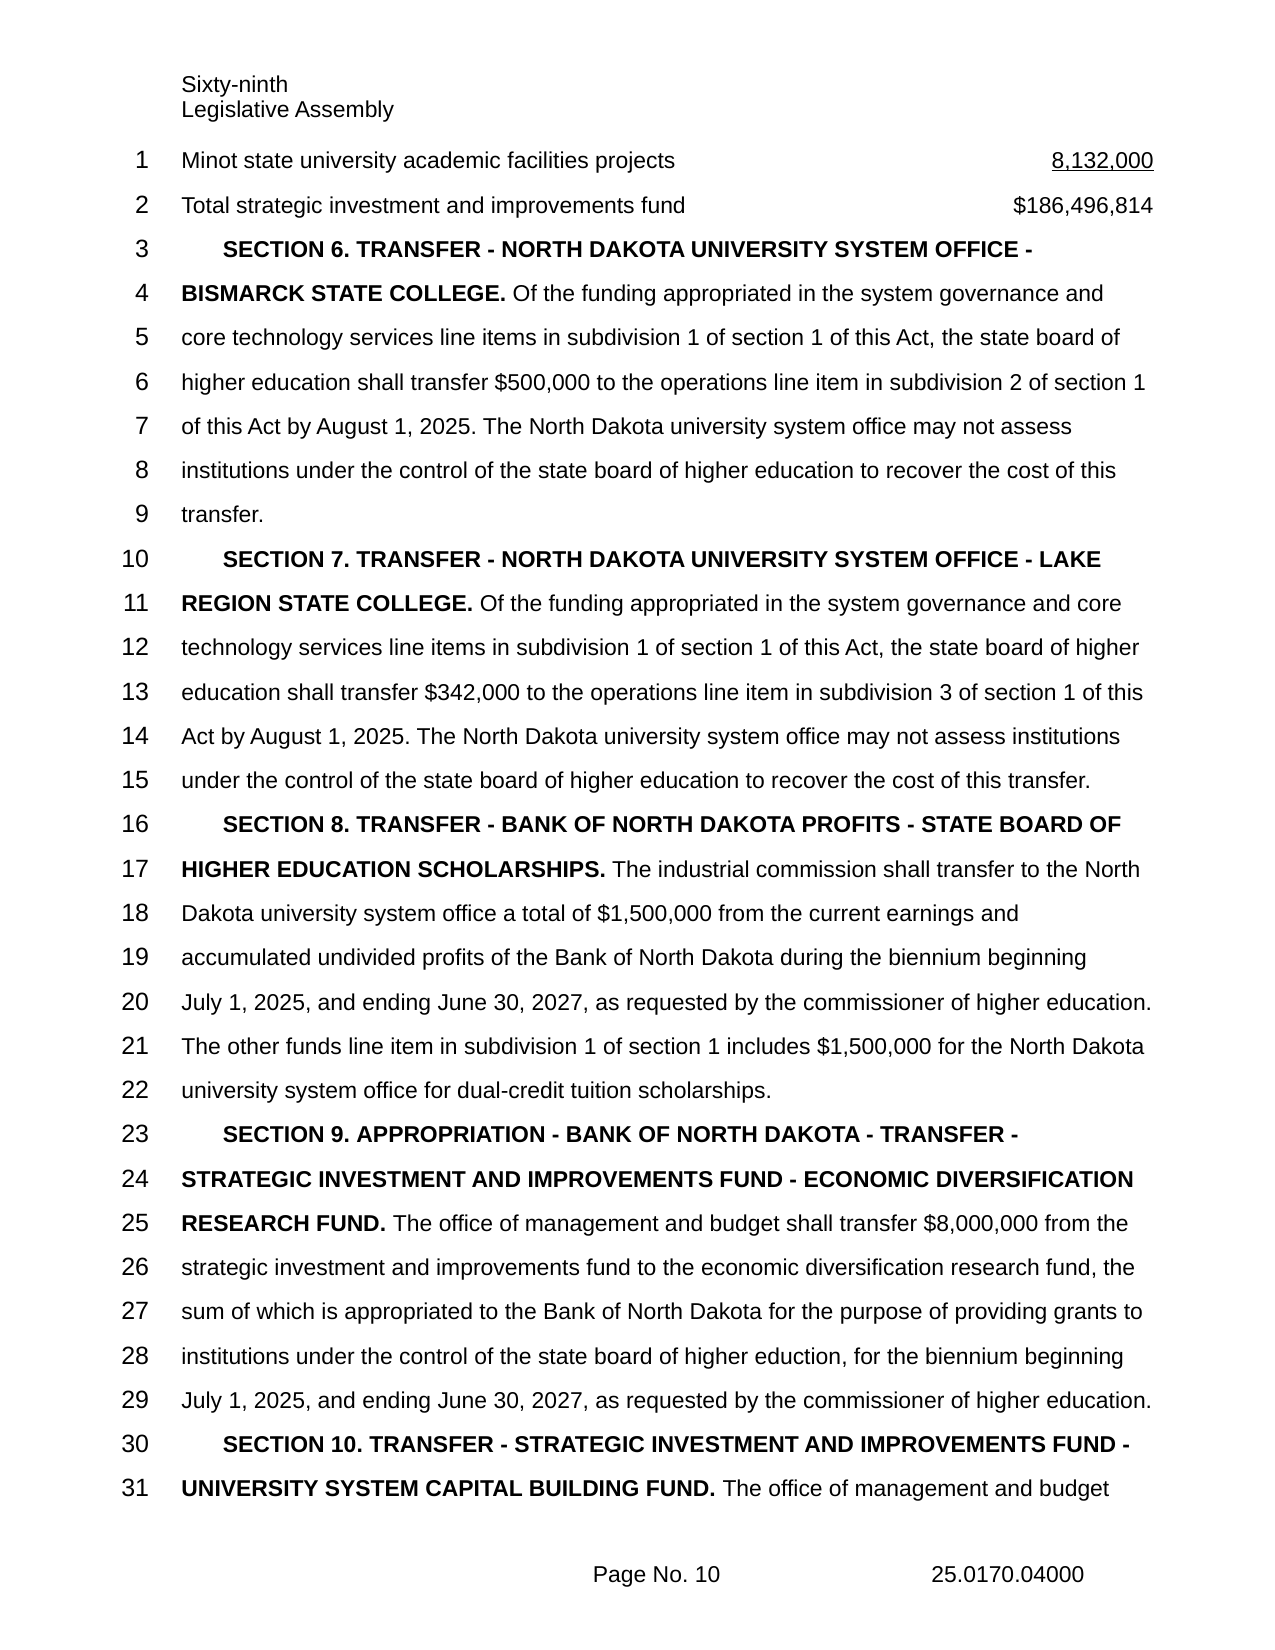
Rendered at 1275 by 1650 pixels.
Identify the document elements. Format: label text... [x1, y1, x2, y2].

text SECTION 10. TRANSFER - STRATEGIC INVESTMENT AND IMPROVEMENTS FUND - UNIVERSITY SYSTEM CAPITAL BUILDING FUND. The office of management and budget [181, 1417, 1154, 1506]
text Minot state university academic facilities projects 8,132,000 Total strategic investment and improvements fund $186,496,814 [181, 133, 1154, 222]
text SECTION 8. TRANSFER - BANK OF NORTH DAKOTA PROFITS - STATE BOARD OF HIGHER EDUCATION SCHOLARSHIPS. The industrial commission shall transfer to the North Dakota university system office a total of $1,500,000 from the current earnings and accumulated undivided profits of the Bank of North Dakota during the biennium beginning July 1, 2025, and ending June 30, 2027, as requested by the commissioner of higher education. The other funds line item in subdivision 1 of section 1 includes $1,500,000 for the North Dakota university system office for dual‑credit tuition scholarships. [181, 797, 1154, 1107]
text SECTION 9. APPROPRIATION - BANK OF NORTH DAKOTA - TRANSFER - STRATEGIC INVESTMENT AND IMPROVEMENTS FUND - ECONOMIC DIVERSIFICATION RESEARCH FUND. The office of management and budget shall transfer $8,000,000 from the strategic investment and improvements fund to the economic diversification research fund, the sum of which is appropriated to the Bank of North Dakota for the purpose of providing grants to institutions under the control of the state board of higher eduction, for the biennium beginning July 1, 2025, and ending June 30, 2027, as requested by the commissioner of higher education. [181, 1107, 1154, 1417]
text SECTION 7. TRANSFER - NORTH DAKOTA UNIVERSITY SYSTEM OFFICE - LAKE REGION STATE COLLEGE. Of the funding appropriated in the system governance and core technology services line items in subdivision 1 of section 1 of this Act, the state board of higher education shall transfer $342,000 to the operations line item in subdivision 3 of section 1 of this Act by August 1, 2025. The North Dakota university system office may not assess institutions under the control of the state board of higher education to recover the cost of this transfer. [181, 532, 1154, 797]
text SECTION 6. TRANSFER - NORTH DAKOTA UNIVERSITY SYSTEM OFFICE - BISMARCK STATE COLLEGE. Of the funding appropriated in the system governance and core technology services line items in subdivision 1 of section 1 of this Act, the state board of higher education shall transfer $500,000 to the operations line item in subdivision 2 of section 1 of this Act by August 1, 2025. The North Dakota university system office may not assess institutions under the control of the state board of higher education to recover the cost of this transfer. [181, 222, 1154, 532]
